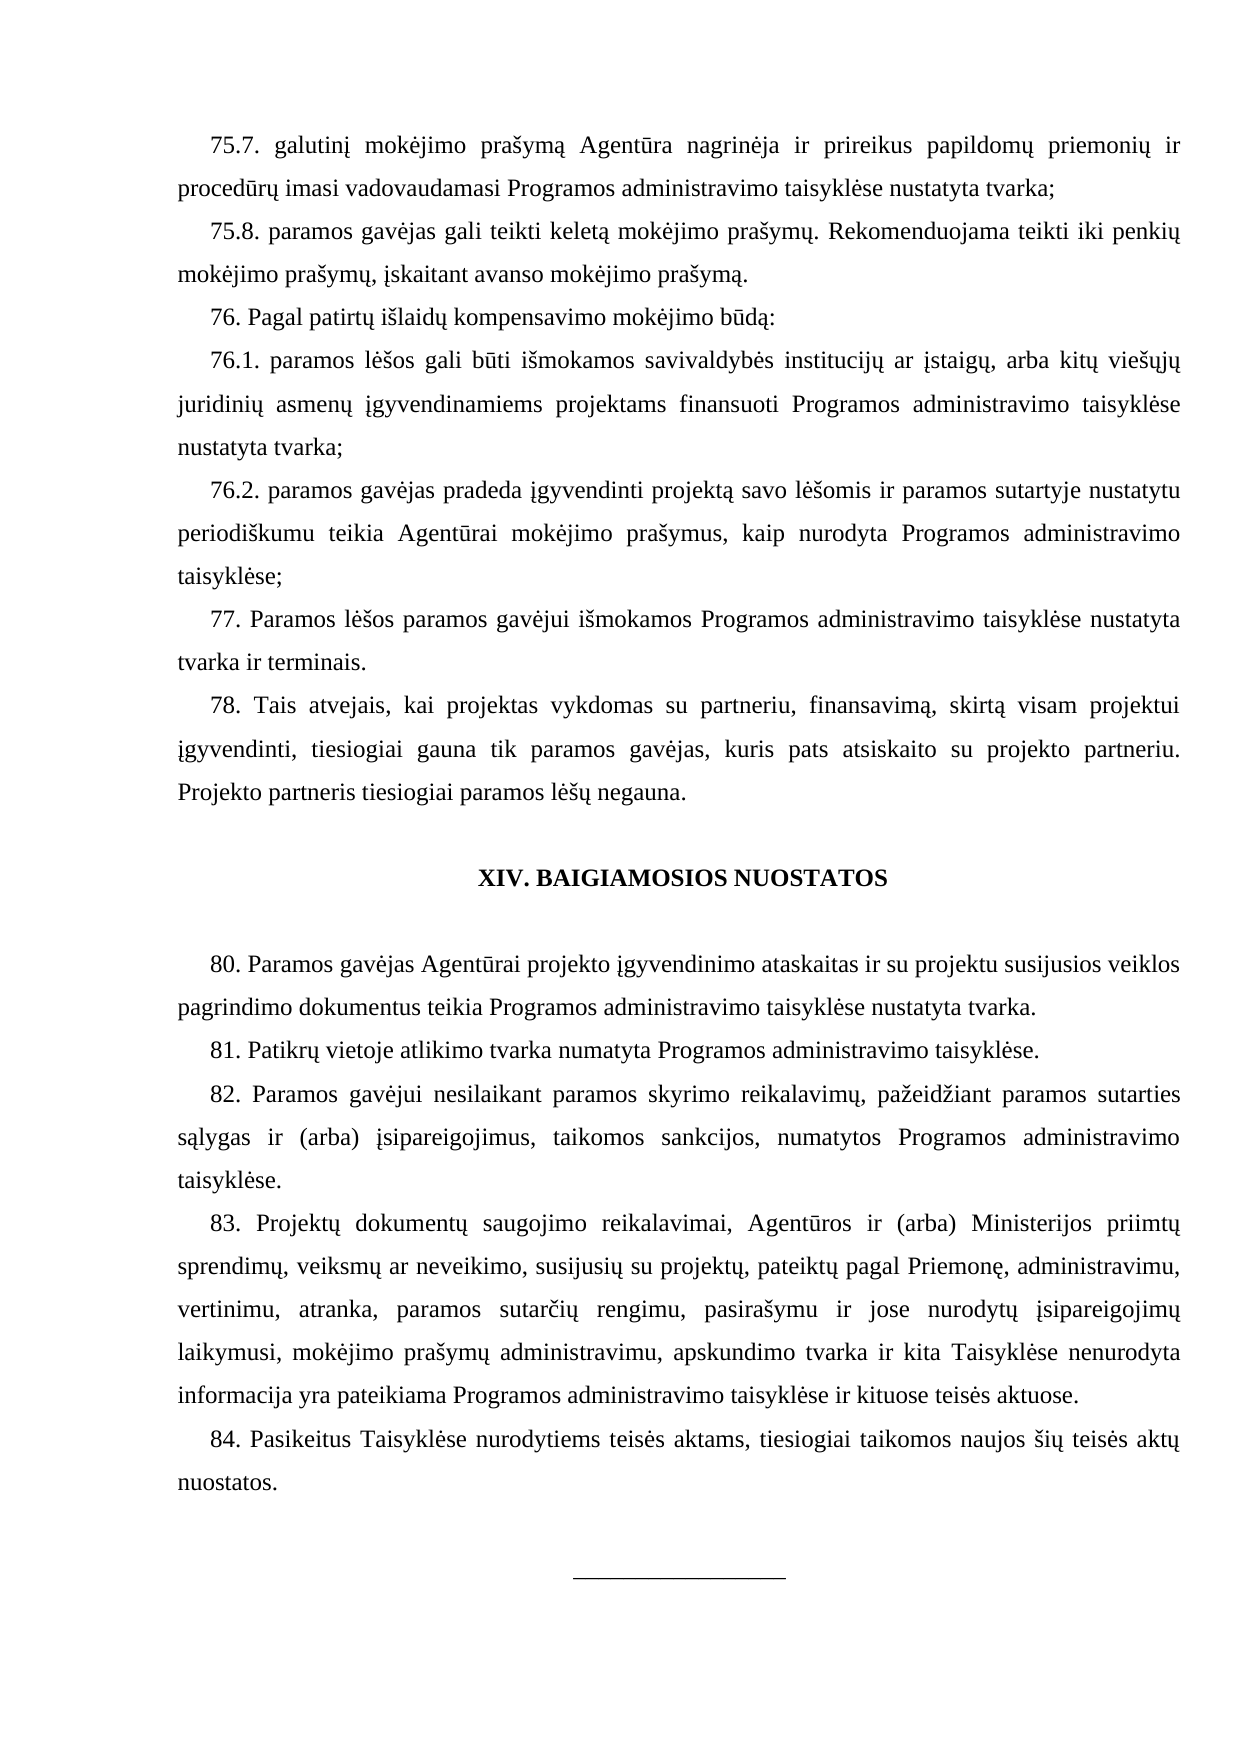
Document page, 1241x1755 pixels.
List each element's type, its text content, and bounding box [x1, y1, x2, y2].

text 83. Projektų dokumentų saugojimo reikalavimai, Agentūros ir (arba) Ministerijos priimtų sprendimų, veiksmų ar neveikimo, susijusių su projektų, pateiktų pagal Priemonę, administravimu, vertinimu, atranka, paramos sutarčių rengimu, pasirašymu ir jose nurodytų įsipareigojimų laikymusi, mokėjimo prašymų administravimu, apskundimo tvarka ir kita Taisyklėse nenurodyta informacija yra pateikiama Programos administravimo taisyklėse ir kituose teisės aktuose. [177, 1208, 1181, 1409]
text 76.1. paramos lėšos gali būti išmokamos savivaldybės institucijų ar įstaigų, arba kitų viešųjų juridinių asmenų įgyvendinamiems projektams finansuoti Programos administravimo taisyklėse nustatyta tvarka; [177, 346, 1181, 461]
text 76.2. paramos gavėjas pradeda įgyvendinti projektą savo lėšomis ir paramos sutartyje nustatytu periodiškumu teikia Agentūrai mokėjimo prašymus, kaip nurodyta Programos administravimo taisyklėse; [177, 475, 1181, 590]
text 78. Tais atvejais, kai projektas vykdomas su partneriu, finansavimą, skirtą visam projektui įgyvendinti, tiesiogiai gauna tik paramos gavėjas, kuris pats atsiskaito su projekto partneriu. Projekto partneris tiesiogiai paramos lėšų negauna. [177, 691, 1181, 806]
text _________________ [177, 1553, 1181, 1582]
text 84. Pasikeitus Taisyklėse nurodytiems teisės aktams, tiesiogiai taikomos naujos šių teisės aktų nuostatos. [177, 1424, 1181, 1496]
text 76. Pagal patirtų išlaidų kompensavimo mokėjimo būdą: [177, 302, 1181, 331]
text 81. Patikrų vietoje atlikimo tvarka numatyta Programos administravimo taisyklėse. [177, 1036, 1181, 1064]
text 80. Paramos gavėjas Agentūrai projekto įgyvendinimo ataskaitas ir su projektu susijusios veiklos pagrindimo dokumentus teikia Programos administravimo taisyklėse nustatyta tvarka. [177, 949, 1181, 1021]
text XIV. BAIGIAMOSIOS NUOSTATOS [177, 863, 1181, 892]
text 82. Paramos gavėjui nesilaikant paramos skyrimo reikalavimų, pažeidžiant paramos sutarties sąlygas ir (arba) įsipareigojimus, taikomos sankcijos, numatytos Programos administravimo taisyklėse. [177, 1079, 1181, 1194]
text 75.8. paramos gavėjas gali teikti keletą mokėjimo prašymų. Rekomenduojama teikti iki penkių mokėjimo prašymų, įskaitant avanso mokėjimo prašymą. [177, 216, 1181, 288]
text 77. Paramos lėšos paramos gavėjui išmokamos Programos administravimo taisyklėse nustatyta tvarka ir terminais. [177, 604, 1181, 676]
text 75.7. galutinį mokėjimo prašymą Agentūra nagrinėja ir prireikus papildomų priemonių ir procedūrų imasi vadovaudamasi Programos administravimo taisyklėse nustatyta tvarka; [177, 130, 1181, 202]
